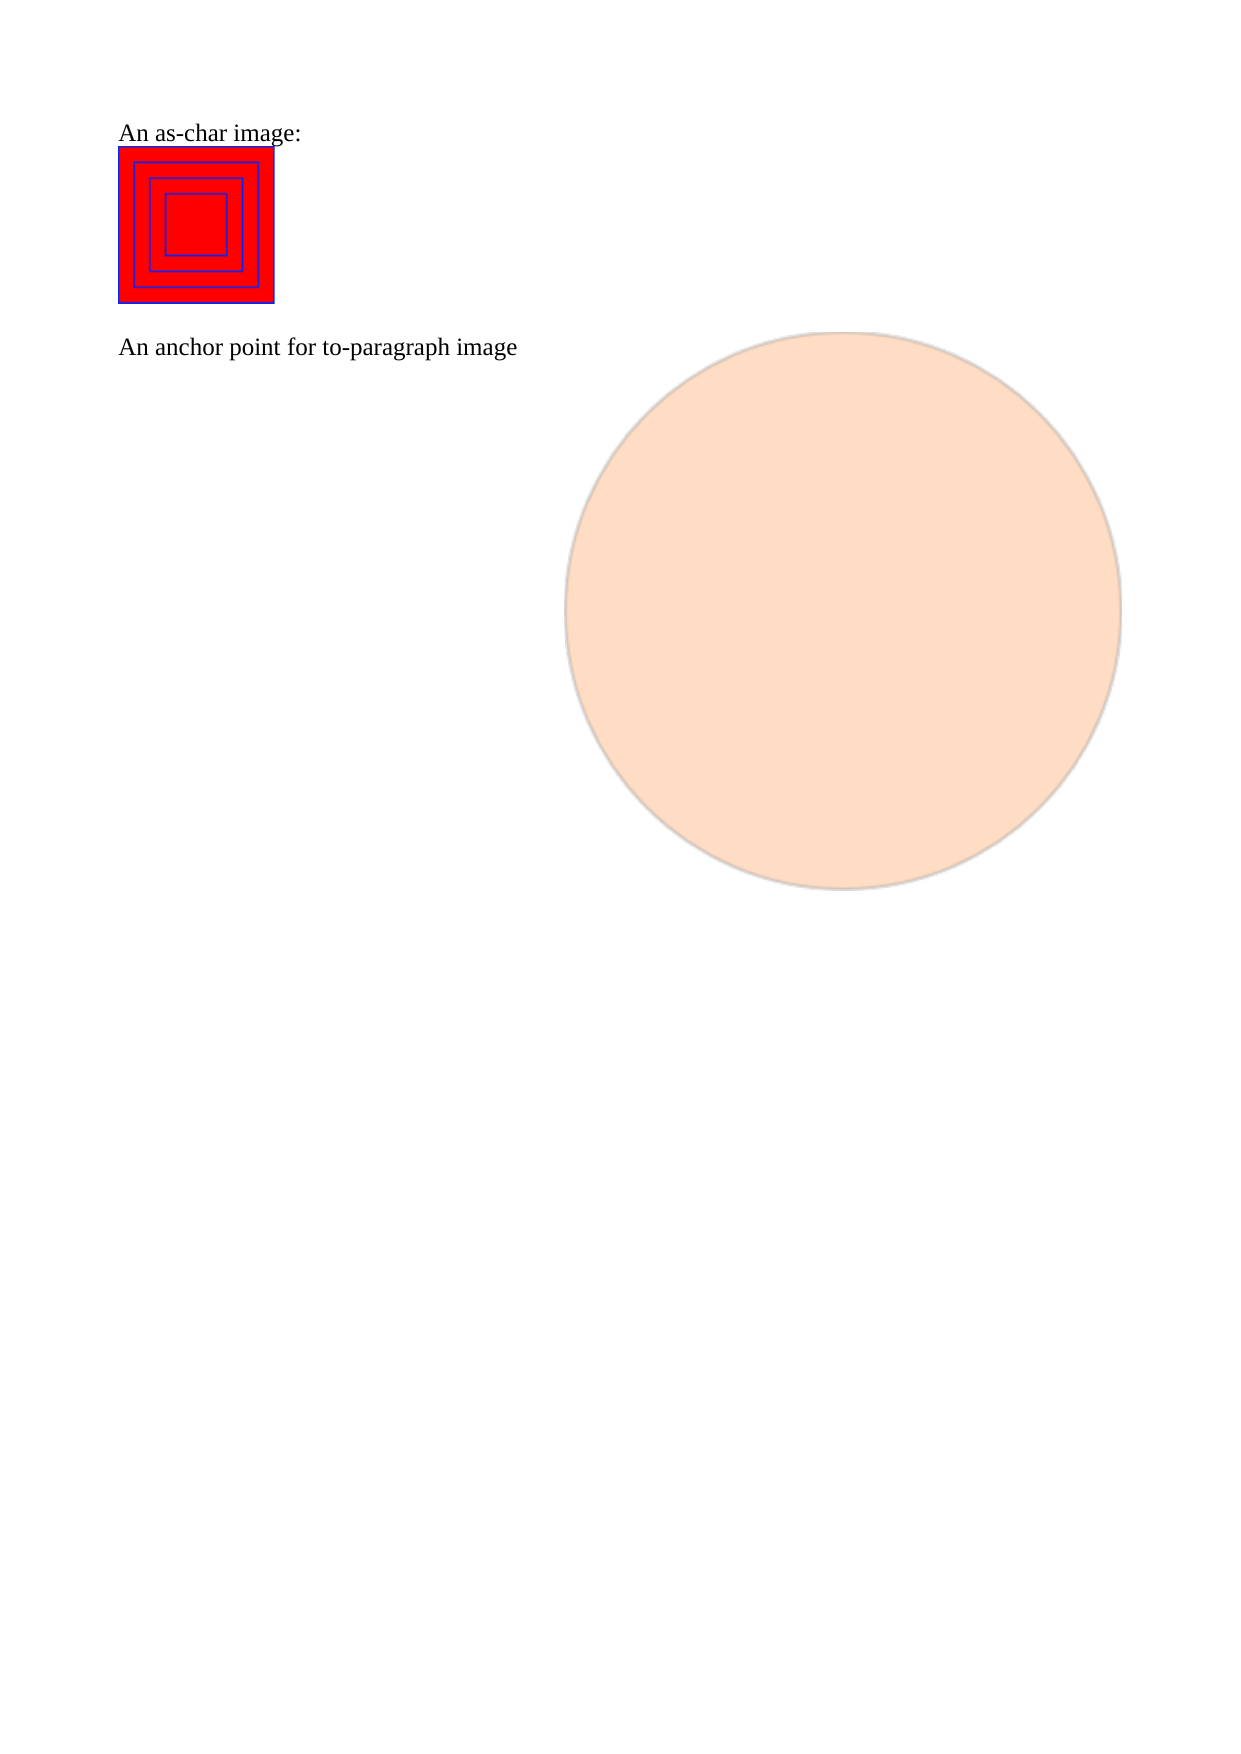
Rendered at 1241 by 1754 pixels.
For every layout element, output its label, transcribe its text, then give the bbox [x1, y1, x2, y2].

picture [564, 332, 1123, 891]
text An anchor point for to-paragraph image [118, 332, 564, 361]
text An as-char image: [118, 118, 1122, 147]
picture [118, 146, 275, 304]
